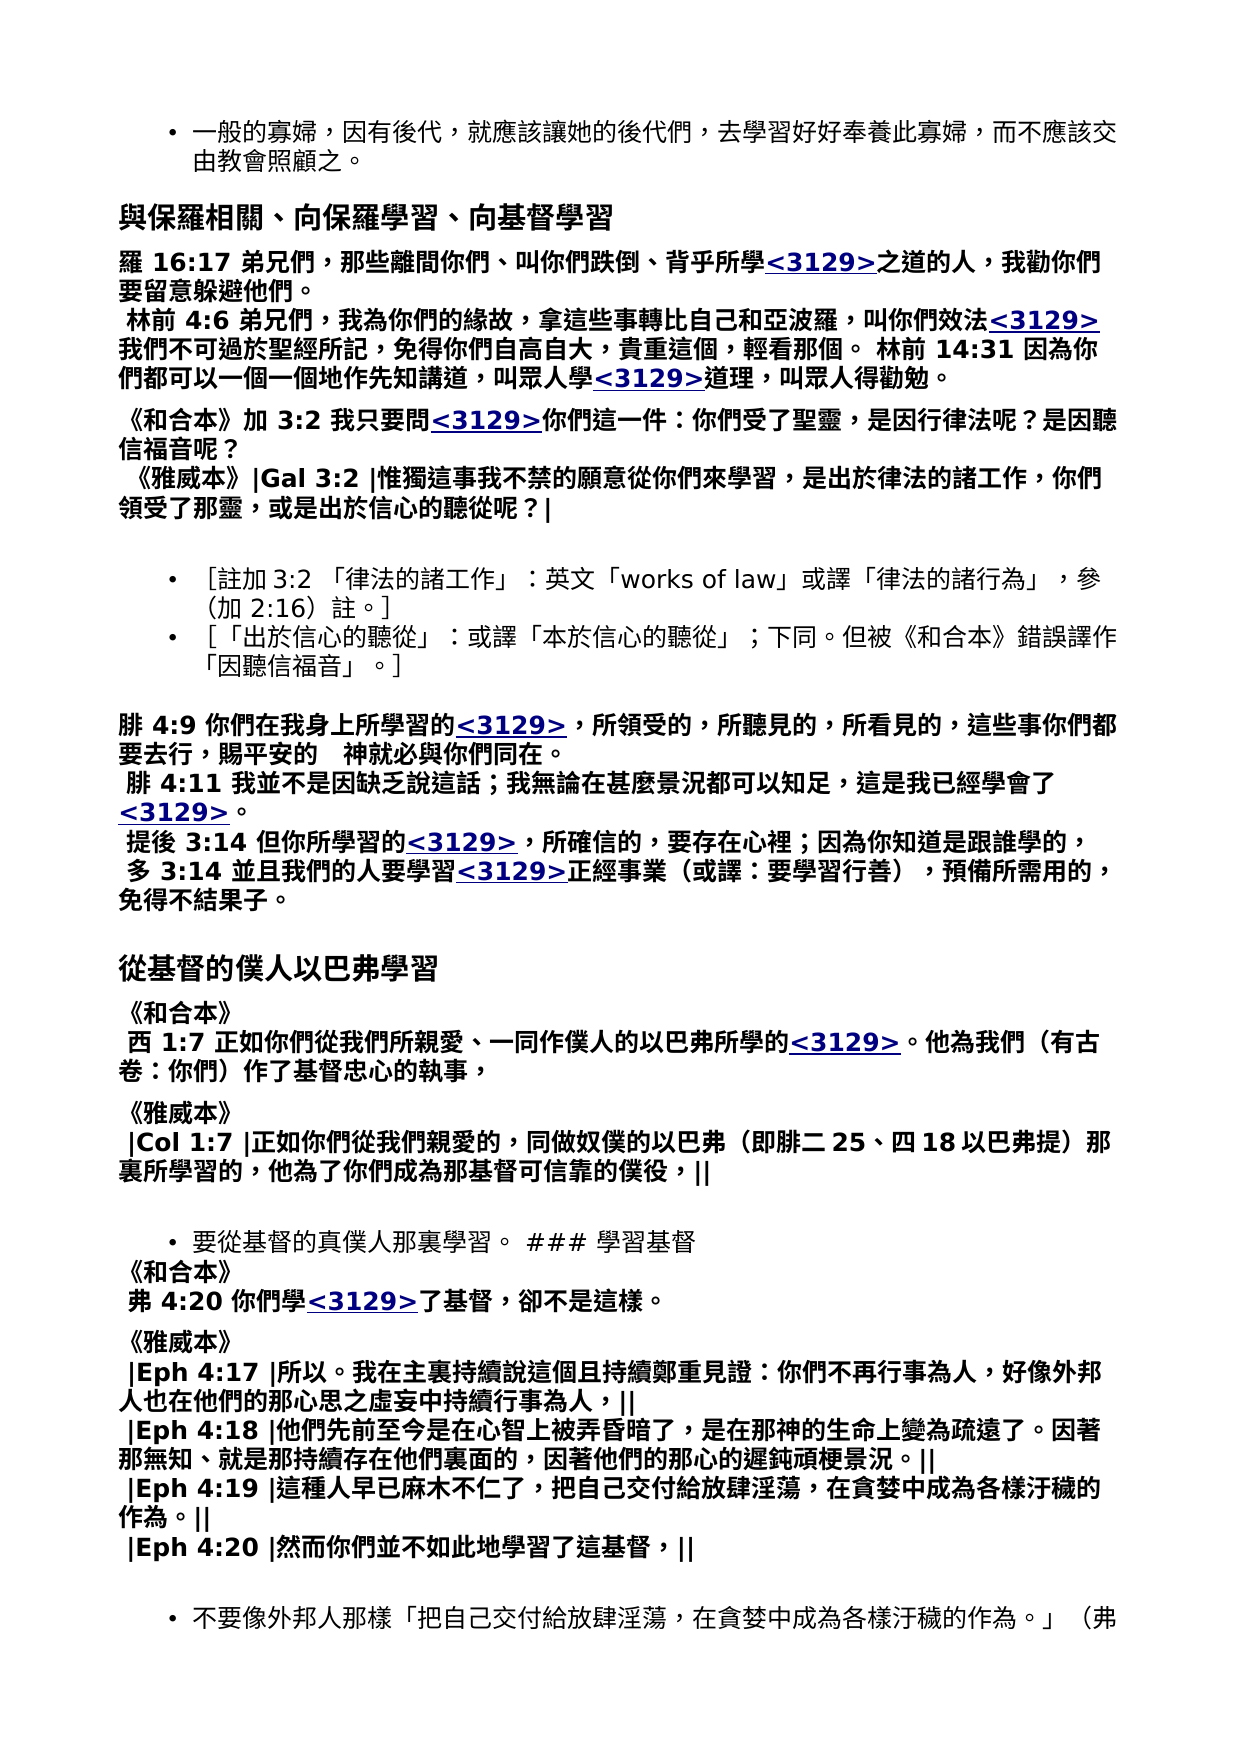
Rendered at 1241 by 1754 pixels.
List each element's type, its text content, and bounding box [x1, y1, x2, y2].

list ［註加3:2 「律法的諸工作」：英文「works of law」或譯「律法的諸行為」，參（加 2:16）註。］ [177, 565, 1122, 623]
text 《和合本》加 3:2 我只要問<3129>你們這一件：你們受了聖靈，是因行律法呢？是因聽信福音呢？ 《雅威本》|Gal 3:2 |惟獨這事我不禁的願意從你們來學習，是出於律法的諸工作，你們領受了那靈，或是出於信心的聽從呢？| [118, 406, 1122, 523]
text 《雅威本》 |Eph 4:17 |所以。我在主裏持續說這個且持續鄭重見證：你們不再行事為人，好像外邦人也在他們的那心思之虛妄中持續行事為人，|| |Eph 4:18 |他們先前至今是在心智上被弄昏暗了，是在那神的生命上變為疏遠了。因著那無知、就是那持續存在他們裏面的，因著他們的那心的遲鈍頑梗景況。|| |Eph 4:19 |這種人早已麻木不仁了，把自己交付給放肆淫蕩，在貪婪中成為各樣汙穢的作為。|| |Eph 4:20 |然而你們並不如此地學習了這基督，|| [118, 1329, 1122, 1562]
subtitle 從基督的僕人以巴弗學習 [118, 953, 1122, 987]
text 《和合本》 弗 4:20 你們學<3129>了基督，卻不是這樣。 [118, 1258, 1122, 1316]
text 《和合本》 西 1:7 正如你們從我們所親愛、一同作僕人的以巴弗所學的<3129>。他為我們（有古卷：你們）作了基督忠心的執事， [118, 999, 1122, 1087]
text 《雅威本》 |Col 1:7 |正如你們從我們親愛的，同做奴僕的以巴弗（即腓二25、四18以巴弗提）那裏所學習的，他為了你們成為那基督可信靠的僕役，|| [118, 1099, 1122, 1187]
text 羅 16:17 弟兄們，那些離間你們、叫你們跌倒、背乎所學<3129>之道的人，我勸你們要留意躲避他們。 林前 4:6 弟兄們，我為你們的緣故，拿這些事轉比自己和亞波羅，叫你們效法<3129>我們不可過於聖經所記，免得你們自高自大，貴重這個，輕看那個。 林前 14:31 因為你們都可以一個一個地作先知講道，叫眾人學<3129>道理，叫眾人得勸勉。 [118, 248, 1122, 394]
text 腓 4:9 你們在我身上所學習的<3129>，所領受的，所聽見的，所看見的，這些事你們都要去行，賜平安的 神就必與你們同在。 腓 4:11 我並不是因缺乏說這話；我無論在甚麼景況都可以知足，這是我已經學會了<3129>。 提後 3:14 但你所學習的<3129>，所確信的，要存在心裡；因為你知道是跟誰學的， 多 3:14 並且我們的人要學習<3129>正經事業（或譯：要學習行善），預備所需用的，免得不結果子。 [118, 711, 1122, 915]
list 要從基督的真僕人那裏學習。 ### 學習基督 [177, 1229, 1122, 1258]
subtitle 與保羅相關、向保羅學習、向基督學習 [118, 201, 1122, 235]
list 不要像外邦人那樣「把自己交付給放肆淫蕩，在貪婪中成為各樣汙穢的作為。」（弗 [177, 1604, 1122, 1633]
list 一般的寡婦，因有後代，就應該讓她的後代們，去學習好好奉養此寡婦，而不應該交由教會照顧之。 [177, 118, 1122, 176]
list ［「出於信心的聽從」：或譯「本於信心的聽從」；下同。但被《和合本》錯誤譯作「因聽信福音」。］ [177, 623, 1122, 682]
